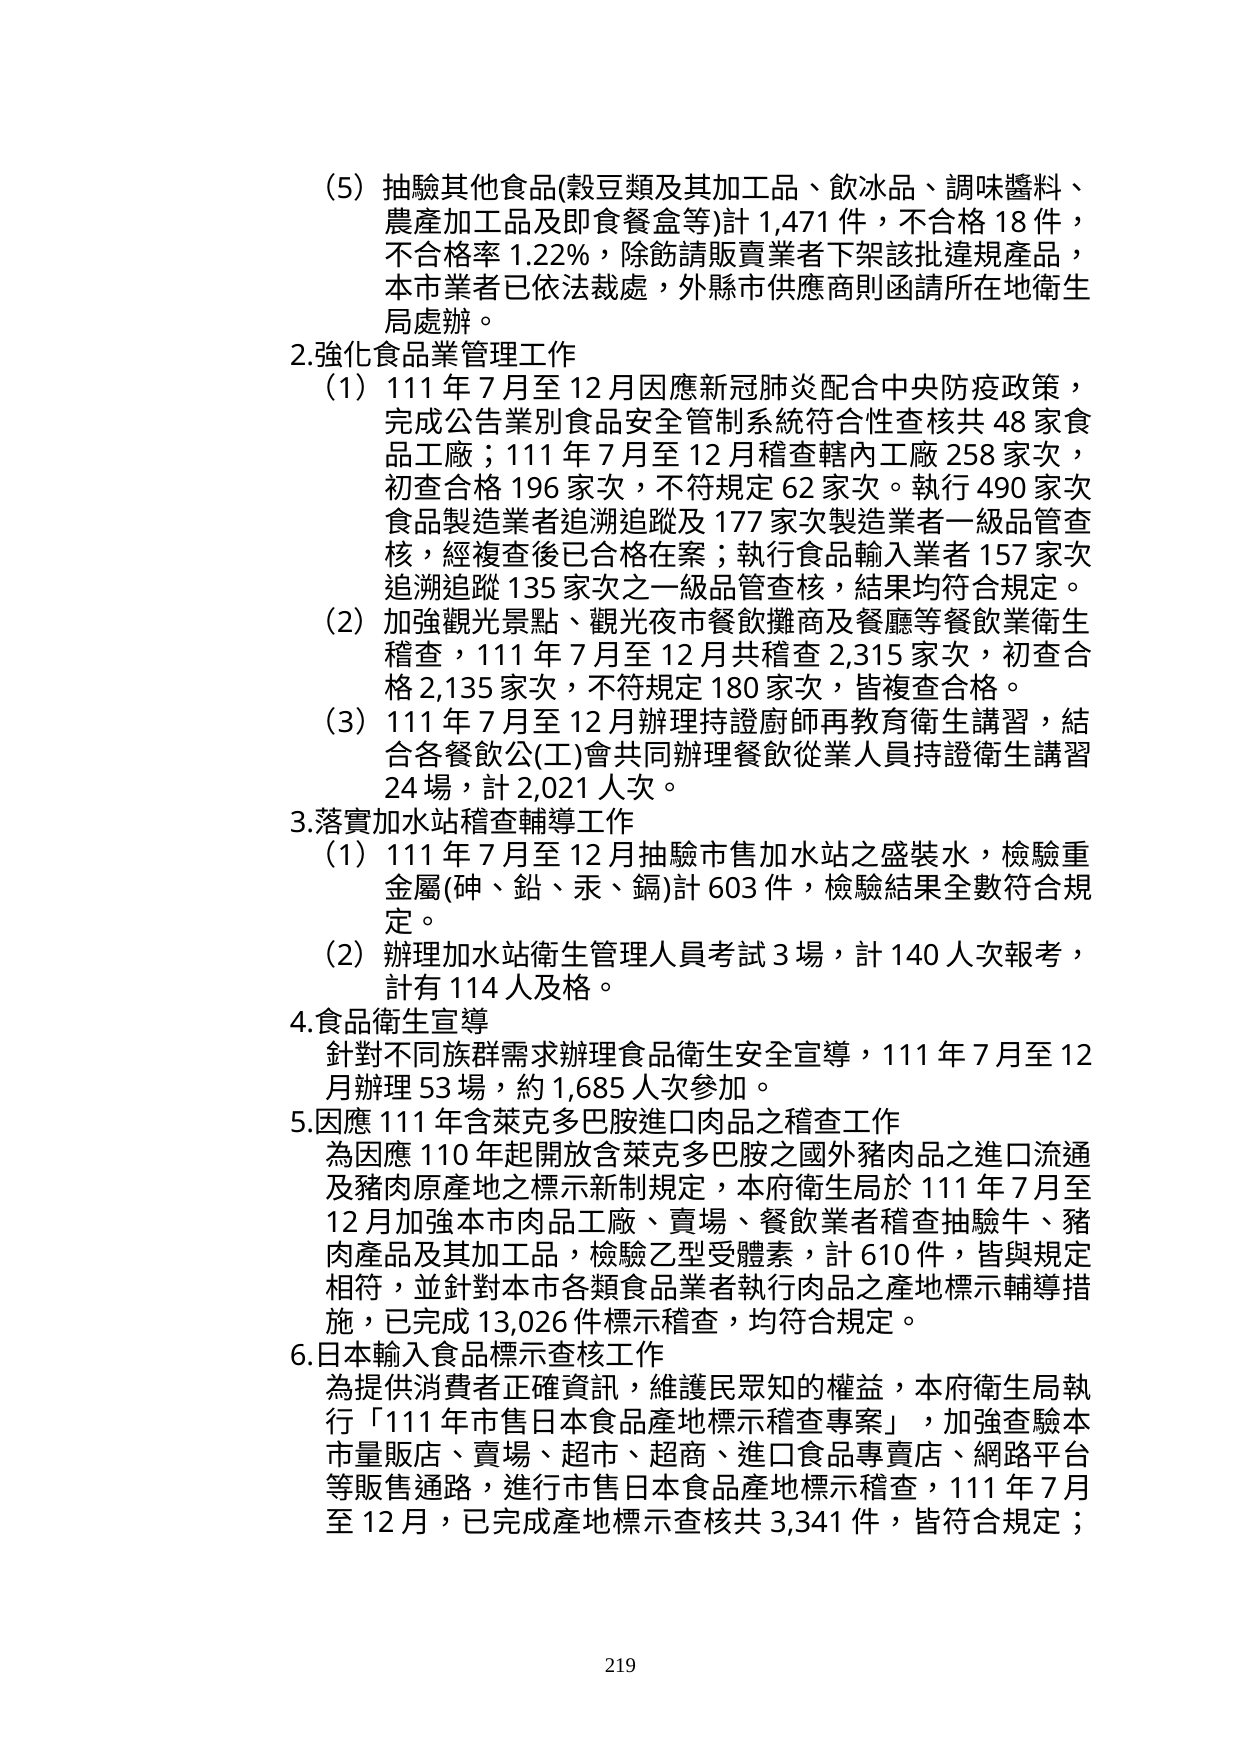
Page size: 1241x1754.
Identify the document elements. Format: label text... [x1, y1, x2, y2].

text 為提供消費者正確資訊，維護民眾知的權益，本府衛生局執行「111年市售日本食品產地標示稽查專案」，加強查驗本市量販店、賣場、超市、超商、進口食品專賣店、網路平台等販售通路，進行市售日本食品產地標示稽查，111年7月至12月，已完成產地標示查核共3,341件，皆符合規定； [325, 1372, 1092, 1539]
text 為因應110年起開放含萊克多巴胺之國外豬肉品之進口流通及豬肉原產地之標示新制規定，本府衛生局於111年7月至12月加強本市肉品工廠、賣場、餐飲業者稽查抽驗牛、豬肉產品及其加工品，檢驗乙型受體素，計610件，皆與規定相符，並針對本市各類食品業者執行肉品之產地標示輔導措施，已完成13,026件標示稽查，均符合規定。 [325, 1139, 1092, 1339]
text 5.因應111年含萊克多巴胺進口肉品之稽查工作 [289, 1106, 1092, 1139]
text （2）加強觀光景點、觀光夜市餐飲攤商及餐廳等餐飲業衛生稽查，111年7月至12月共稽查2,315家次，初查合格2,135家次，不符規定180家次，皆複查合格。 [307, 606, 1092, 706]
text 3.落實加水站稽查輔導工作 [289, 806, 1092, 839]
text 6.日本輸入食品標示查核工作 [289, 1339, 1092, 1372]
text 4.食品衛生宣導 [289, 1006, 1092, 1039]
text （1）111年7月至12月抽驗市售加水站之盛裝水，檢驗重金屬(砷、鉛、汞、鎘)計603件，檢驗結果全數符合規定。 [307, 839, 1092, 939]
text （1）111年7月至12月因應新冠肺炎配合中央防疫政策，完成公告業別食品安全管制系統符合性查核共48家食品工廠；111年7月至12月稽查轄內工廠258家次，初查合格196家次，不符規定62家次。執行490家次食品製造業者追溯追蹤及177家次製造業者一級品管查核，經複查後已合格在案；執行食品輸入業者157家次追溯追蹤135家次之一級品管查核，結果均符合規定。 [307, 372, 1092, 606]
text 針對不同族群需求辦理食品衛生安全宣導，111年7月至12月辦理53場，約1,685人次參加。 [325, 1039, 1092, 1106]
text （3）111年7月至12月辦理持證廚師再教育衛生講習，結合各餐飲公(工)會共同辦理餐飲從業人員持證衛生講習24場，計2,021人次。 [307, 706, 1092, 806]
text （5）抽驗其他食品(穀豆類及其加工品、飲冰品、調味醬料、農產加工品及即食餐盒等)計1,471件，不合格18件，不合格率1.22%，除飭請販賣業者下架該批違規產品，本市業者已依法裁處，外縣市供應商則函請所在地衛生局處辦。 [307, 172, 1092, 339]
text 2.強化食品業管理工作 [289, 339, 1092, 372]
text （2）辦理加水站衛生管理人員考試3場，計140人次報考，計有114人及格。 [307, 939, 1092, 1006]
